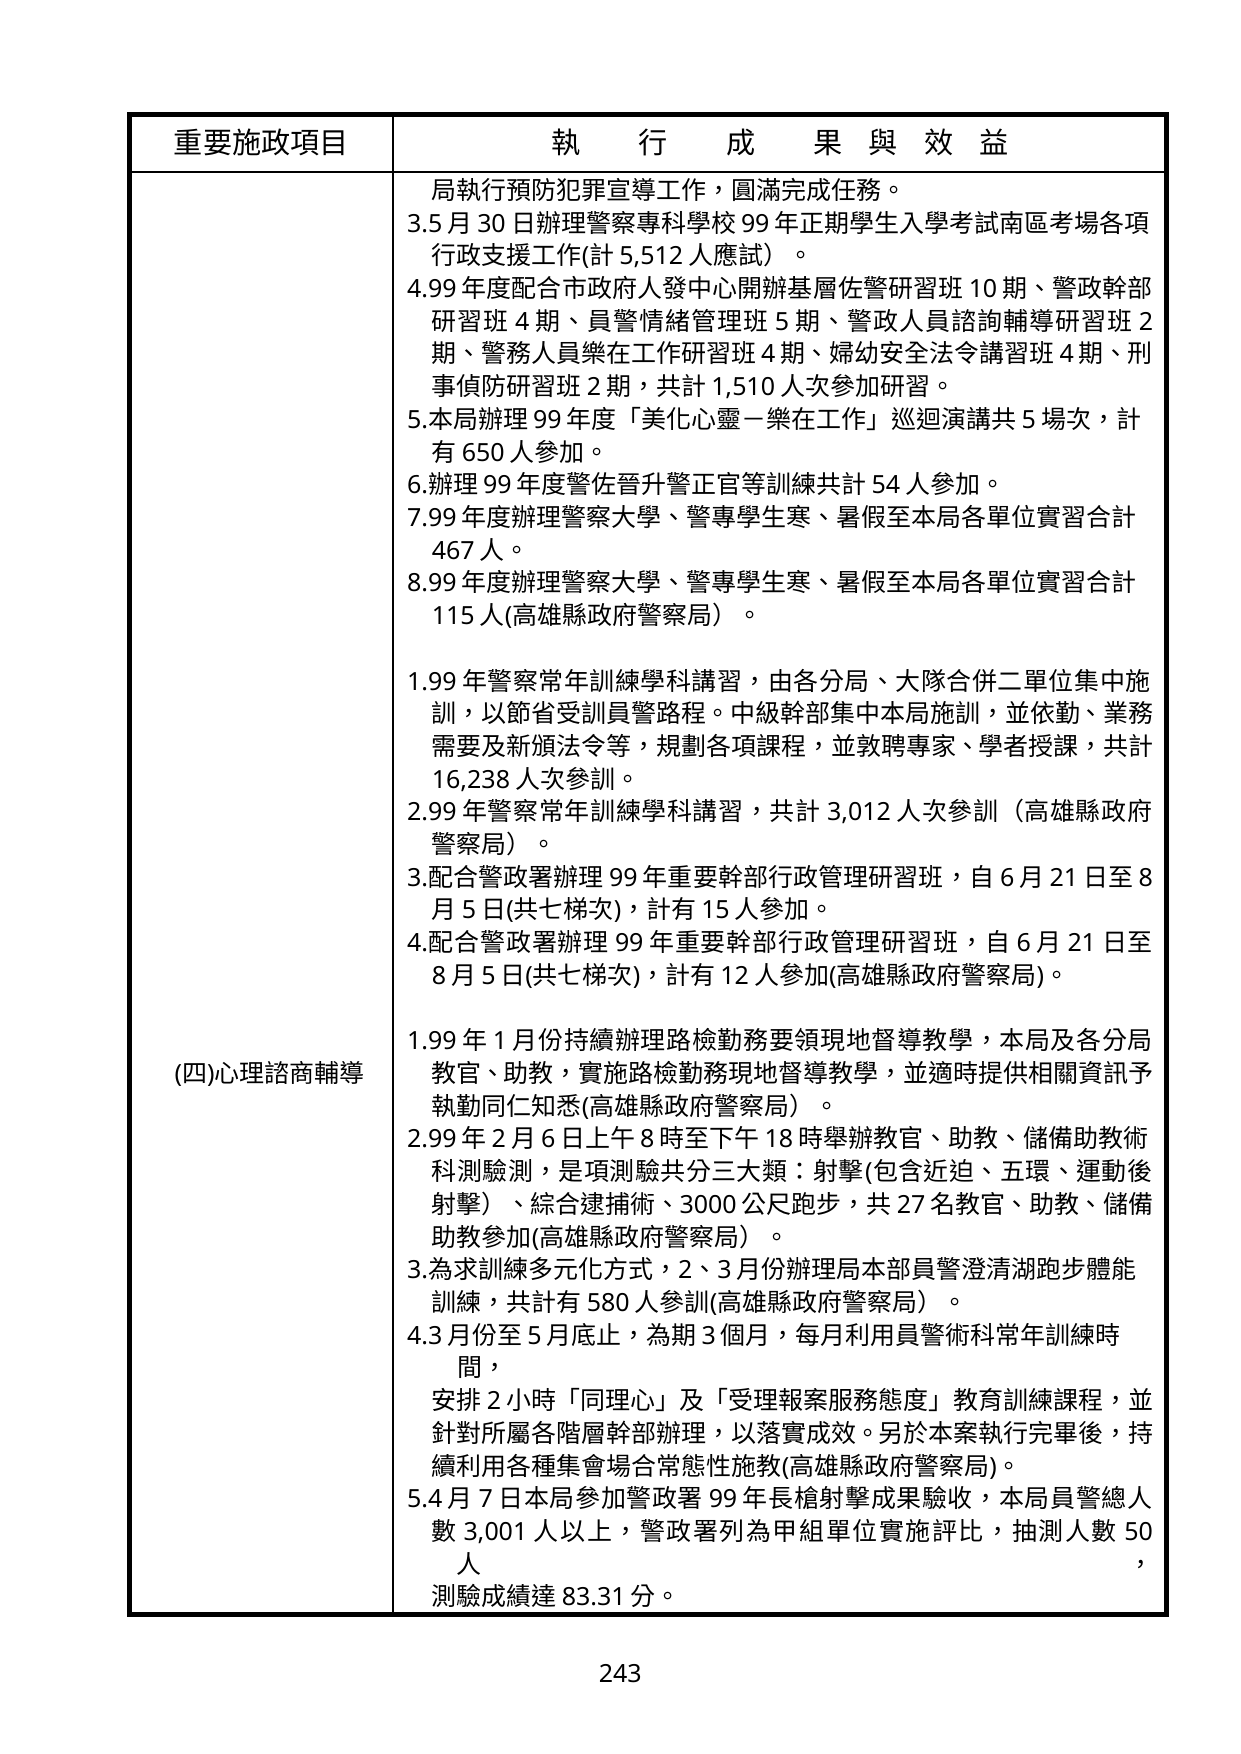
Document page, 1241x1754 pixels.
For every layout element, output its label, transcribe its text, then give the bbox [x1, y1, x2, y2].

table_cell 壹、自治行政 一、行政管理 (一)公文查詢 (二)重要案件列管 二、業務行政 (一)秘書業務 (二)法制業務 (三)人事管理 (四)會計業務 (五)統計業務 (六)政風業務 三、電訊管理 (一)無線通信 （二）有線通信 四、公關業務 (一)警政新聞發佈 (二)公共關係之加強 五、資訊業務 (一)軟體發展與維護 (二)增設網路與硬體 (三)資訊教育與訓練 六、少年業務 (一)落實少年犯罪防制工作 貳、行政業務 一、業務管理 二、行政警察業務 (一)成立「社區輔助警察」 (二)加強組合警力運作 (三)取締色情 (四)強力取締違法 、違規行業 (五)無照電玩及電玩賭博之取締 (六)觀光騎警隊 (七）鐵馬騎警隊（暢通自行車專用道） (八)取締違規攤販整頓市容 (九)擴大運用志工 三、外事警察業務 (一)加強外籍機構安全維護 (二)對蒞高訪問外賓之安全維護 (三)防範並機先處理發生之涉外案件 (四)僑防案件處理 (五)嚴格核發警察紀錄證明書 (六)加強查緝人口販運仲介及集團專案執行計畫 (七)外來人口在台非法工作專案 (八)持續推動外語人才培訓 (九)預防外來人口犯罪 (十)岸置處所及暫置碼頭區維安工作 四、婦幼警察業務 (一)家庭暴力防治與處理 (二)性侵害犯罪防治與處置 (三)預防犯罪暨婦幼安全宣導 (四)執行護童專案 (五)常態性勤務 (六)兒童及少年性交易防制與處置 (七)兒童保護 (八)高風險家庭防治 (九)性騷擾防制 參、保安業務 一、保安警察業務 (一)戰時警察工作準備 (二)協助軍事動員召集 (三)春安工作 (四)嚴密自衛槍枝管理 (五)輔導建立民間守望相助巡守組織建立社區安全維護體系 (六)嚴正執法 (七)遊民清查、收容與輔導 (八)監視系統各項建置案 (九)義警編組整訓 (十)山地警備治安 二、民防總隊業務 肆、保防業務 一、保防工作 (一)實施全民保防教育與宣導 (二)實施社會保防 安全防護 (三)民營事業機構保防工作暨觀光、電信保防 推行 二、偵防工作 (一)大陸港澳地區人士來台情蒐及清查 三、社調工作 (一)民情反映 (二)社會治安情資蒐報 伍、督察業務 一、勤務督導 (一)勤(業)務督導 (二)機動督導 (三)分級分區督導 (四)狀況處理 (五)特種警衛勤務 (六)風紀督導 (七)維護優良風紀 (八)實施法紀教育 (九)探訪查察 (十)員警表揚 (十一)員工慰問 (十二)改善服務態度 二、常年訓練 (一)各項進修教育訓練 (二)個人訓練－學科部分 (三)個人訓練－術科部分 (四)心理諮商輔導 (五)特勤訓練 三、勤務指揮 (一)勤務指揮管制 (二)「110」為民服務 陸、戶口業務 一、持續推動社區警政 (一)落實勤務執行行以強化勤區經營 (二)加強減刑出獄人口訪查工作 二、推動行政院六星計畫- 社區治安工作 (一)執行情形 (二)成果展現 三、強化戶口訪查及 口卡資料管理 (一)實施家戶訪查工作 (二)口卡資料整理 (三)協尋失蹤及身分不明人口 柒、民防業務 一、防情偵查 (一)加強防情值勤 (二)強化防情作業演練 (三)加強遙控警報系統維護 二、組訓防護 (一)健全民防團隊組織 (二)民防訓練 (三)防空演習 (四)運用民防協勤 (五)辦理民防宣傳 三、充實防空與民防裝備 (一)充實並加強管理防空避難設備 (二)加強民防整備 (三)妥善管理並充實民防裝具器材 捌、刑事鑑識業務 一、鑑識工作 (一)支援勘察採驗工作 (二)鑑識人員教育訓練 (三)實施器材管理與證物管制作業 (四)辦理耗材採購 玖、分局業務 一、一般行政 (一)行政管理 二、各組業務 (一)行政組業務 (二)督察組業務 (三)戶口組業務 (四)保防組業務 (五)民防組業務 (六)交通組業務 (七)秘書室業務 (八)勤務指揮管制 (九)偵查隊業務 (十)基層分駐(派)出所勤務 拾、大隊業務 一、一般行政 (一)行政管理 二、刑警業務 (一)偵破重大刑案 (二)全面遏阻恐嚇取財 (三)全面檢肅竊盜 (四)檢肅非法槍械 (五)不良幫派及治平對象 (六)掃蕩偷渡犯罪組織 (七)檢肅煙毒 (八)重大刑案防制 、分析及規劃 偵防作為 (九)查捕重要逃犯 (十)簡化報案程序 (十一)取締電腦網路犯罪 (十二)防範犯罪宣導 (十三)召開治安會議 (十四)查緝詐欺案件 (十五)自行車標碼 (十六)查緝坊間非法監聽業者 (十七)成立緝毒專責隊偵六隊 三、保安勤務 (一) 預防及防制犯罪 (二)為民服務 (三)勤務督導 四、交通勤務嚴正交通執法促進交通安全 五、交通安全管理 (一)增設發展交通執法科技 (二)交通事故處理電腦系統 (三)傳播政令 拾壹、廳舍興建 一、廳舍修建 (一)99年度「振興經濟擴大公共建設投資計畫-建築風貌環境整建示範計畫」 (二)局本部等新建老舊設施整修 (三)莫拉克災後復建工程 二、充實警用車輛裝備 [132, 173, 392, 1612]
table_header 重要施政項目 [132, 117, 392, 171]
table_cell 局執行預防犯罪宣導工作，圓滿完成任務。 3.5月30日辦理警察專科學校99年正期學生入學考試南區考場各項 行政支援工作(計5,512人應試）。 4.99年度配合市政府人發中心開辦基層佐警研習班10期、警政幹部 研習班4期、員警情緒管理班5期、警政人員諮詢輔導研習班2 期、警務人員樂在工作研習班4期、婦幼安全法令講習班4期、刑 事偵防研習班2期，共計1,510人次參加研習。 5.本局辦理99年度「美化心靈－樂在工作」巡迴演講共5場次，計 有650人參加。 6.辦理99年度警佐晉升警正官等訓練共計54人參加。 7.99年度辦理警察大學、警專學生寒、暑假至本局各單位實習合計 467人。 8.99年度辦理警察大學、警專學生寒、暑假至本局各單位實習合計 115人(高雄縣政府警察局）。 1.99年警察常年訓練學科講習，由各分局、大隊合併二單位集中施 訓，以節省受訓員警路程。中級幹部集中本局施訓，並依勤、業務 需要及新頒法令等，規劃各項課程，並敦聘專家、學者授課，共計 16,238人次參訓。 2.99年警察常年訓練學科講習，共計3,012人次參訓（高雄縣政府 警察局）。 3.配合警政署辦理99年重要幹部行政管理研習班，自6月21日至8 月5日(共七梯次)，計有15人參加。 4.配合警政署辦理99年重要幹部行政管理研習班，自6月21日至 8月5日(共七梯次)，計有12人參加(高雄縣政府警察局)。 1.99年1月份持續辦理路檢勤務要領現地督導教學，本局及各分局 教官、助教，實施路檢勤務現地督導教學，並適時提供相關資訊予 執勤同仁知悉(高雄縣政府警察局）。 2.99年2月6日上午8時至下午18時舉辦教官、助教、儲備助教術 科測驗測，是項測驗共分三大類：射擊(包含近迫、五環、運動後 射擊）、綜合逮捕術、3000公尺跑步，共27名教官、助教、儲備 助教參加(高雄縣政府警察局）。 3.為求訓練多元化方式，2、3月份辦理局本部員警澄清湖跑步體能 訓練，共計有580人參訓(高雄縣政府警察局）。 4.3月份至5月底止，為期3個月，每月利用員警術科常年訓練時間， 安排2小時「同理心」及「受理報案服務態度」教育訓練課程，並 針對所屬各階層幹部辦理，以落實成效。另於本案執行完畢後，持 續利用各種集會場合常態性施教(高雄縣政府警察局)。 5.4月7日本局參加警政署99年長槍射擊成果驗收，本局員警總人 數3,001人以上，警政署列為甲組單位實施評比，抽測人數50人， 測驗成績達83.31分。 [394, 173, 1164, 1612]
table_header 執 行 成 果 與 效 益 [394, 117, 1164, 171]
